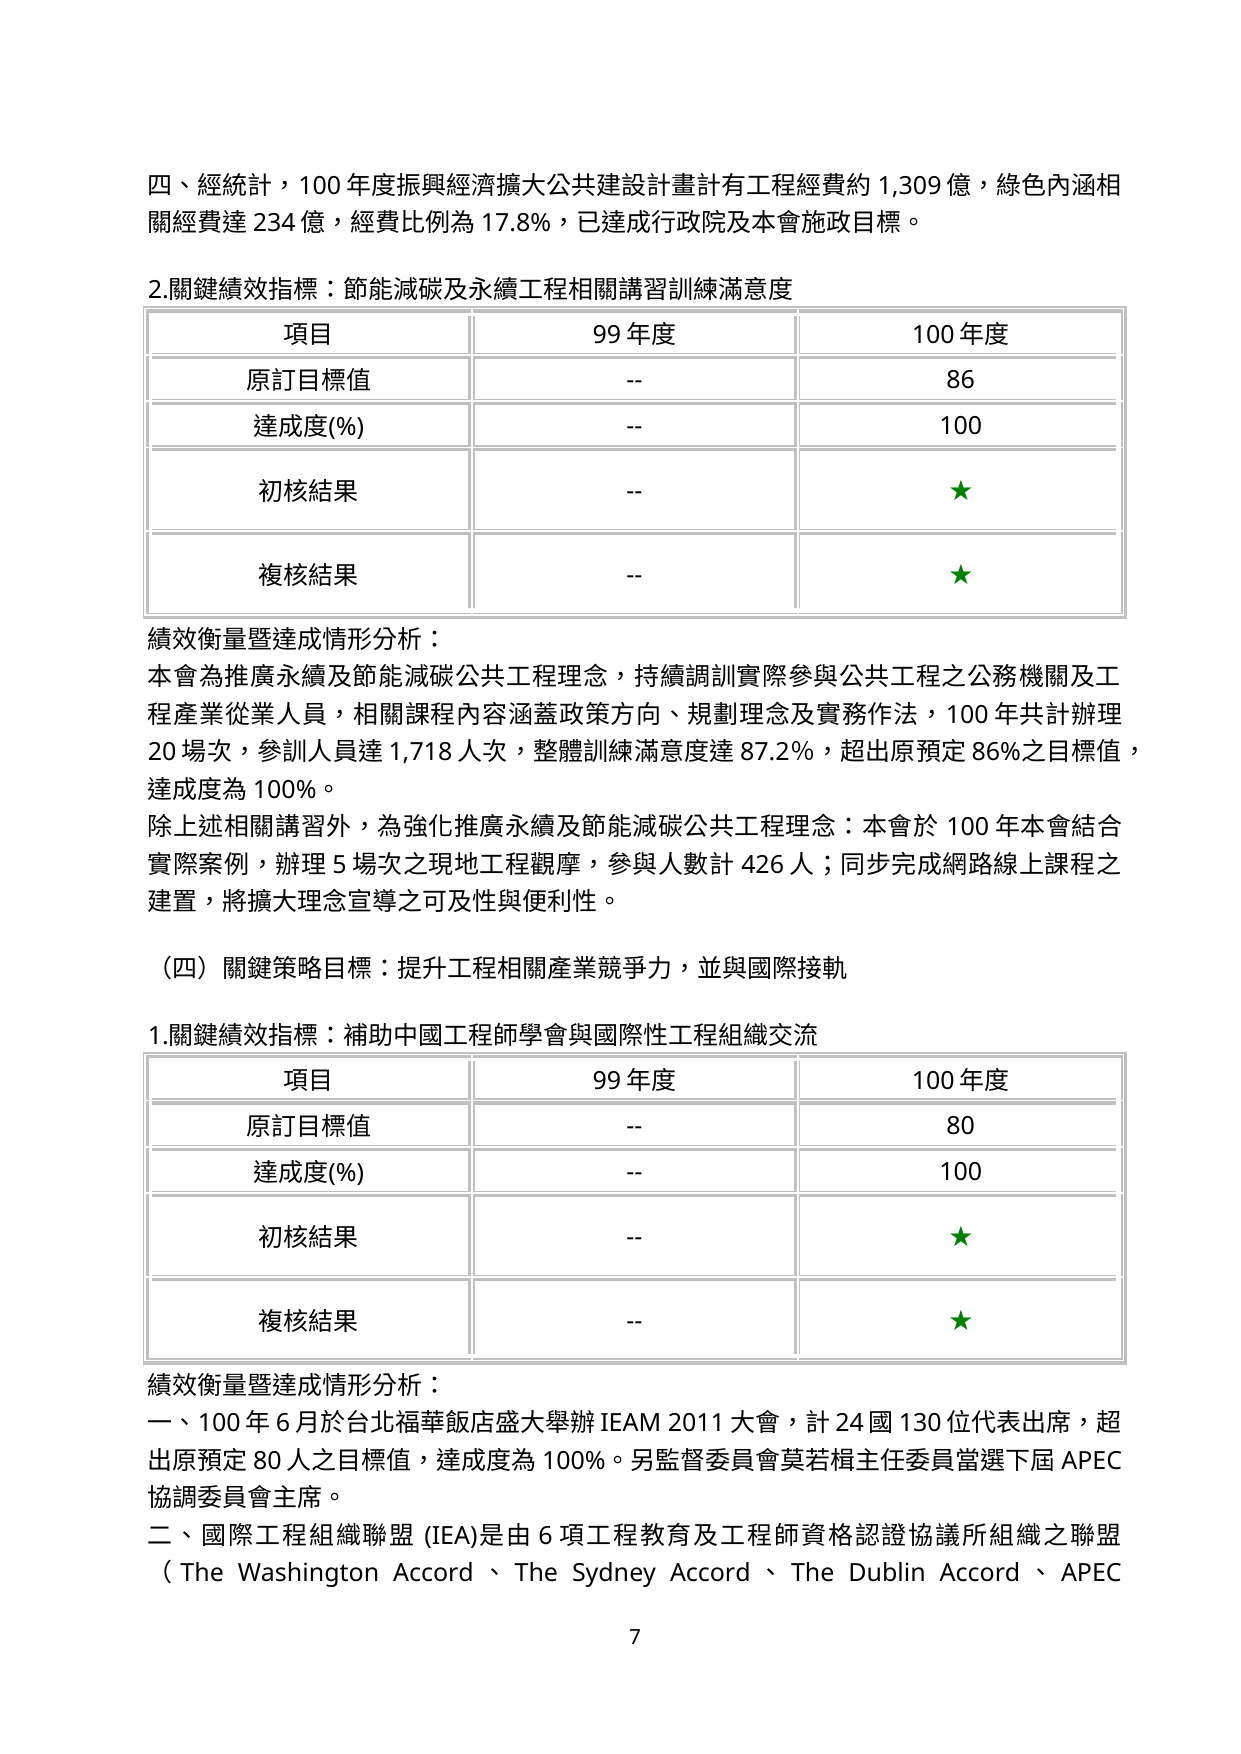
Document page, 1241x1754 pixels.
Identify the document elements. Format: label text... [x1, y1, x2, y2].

table_header 項目 [149, 313, 471, 352]
text 本會為推廣永續及節能減碳公共工程理念，持續調訓實際參與公共工程之公務機關及工程產業從業人員，相關課程內容涵蓋政策方向、規劃理念及實務作法，100年共計辦理20場次，參訓人員達1,718人次，整體訓練滿意度達87.2％，超出原預定86%之目標值，達成度為100%。 [148, 656, 1122, 806]
text 一、100年6月於台北福華飯店盛大舉辦IEAM 2011大會，計24國130位代表出席，超出原預定80人之目標值，達成度為100%。另監督委員會莫若楫主任委員當選下屆APEC協調委員會主席。 [148, 1402, 1122, 1514]
table_cell 100 [797, 1145, 1124, 1191]
table_header 100年度 [797, 1054, 1124, 1098]
table_cell -- [471, 1275, 797, 1358]
text 績效衡量暨達成情形分析： [148, 1365, 1122, 1402]
table_cell -- [475, 1105, 794, 1144]
table_cell 原訂目標值 [146, 1098, 471, 1144]
text 四、經統計，100年度振興經濟擴大公共建設計畫計有工程經費約1,309億，綠色內涵相關經費達234億，經費比例為17.8%，已達成行政院及本會施政目標。 [148, 164, 1122, 239]
text 除上述相關講習外，為強化推廣永續及節能減碳公共工程理念：本會於100年本會結合實際案例，辦理5場次之現地工程觀摩，參與人數計426人；同步完成網路線上課程之建置，將擴大理念宣導之可及性與便利性。 [148, 806, 1122, 919]
table_cell ★ [797, 529, 1124, 612]
table_header 100年度 [797, 308, 1124, 352]
table_cell 複核結果 [146, 529, 471, 612]
table_cell 100 [797, 399, 1124, 445]
table_cell 達成度(%) [146, 1145, 471, 1191]
table_cell 複核結果 [146, 1275, 471, 1358]
text 二、國際工程組織聯盟 (IEA)是由6項工程教育及工程師資格認證協議所組織之聯盟（The Washington Accord、The Sydney Accord、The Dublin Accord、APEC [148, 1514, 1122, 1589]
table_cell 80 [797, 1098, 1124, 1144]
text 1.關鍵績效指標：補助中國工程師學會與國際性工程組織交流 [148, 1014, 1122, 1052]
table_header 99年度 [471, 308, 797, 352]
table_cell -- [475, 405, 794, 445]
table_cell ★ [797, 445, 1124, 529]
table_cell 86 [797, 353, 1124, 399]
table_cell ★ [797, 1191, 1124, 1274]
table_cell 達成度(%) [146, 399, 471, 445]
table_cell -- [475, 1197, 794, 1274]
table_cell -- [475, 451, 794, 529]
table_cell -- [471, 529, 797, 612]
text （四）關鍵策略目標：提升工程相關產業競爭力，並與國際接軌 [148, 948, 1122, 985]
table_cell 原訂目標值 [146, 353, 471, 399]
text 績效衡量暨達成情形分析： [148, 619, 1122, 656]
text 2.關鍵績效指標：節能減碳及永續工程相關講習訓練滿意度 [148, 269, 1122, 306]
table_cell -- [475, 1151, 794, 1191]
table_cell 初核結果 [146, 1191, 471, 1274]
table_cell 初核結果 [146, 445, 471, 529]
table_header 項目 [149, 1058, 471, 1098]
table_cell -- [475, 359, 794, 399]
table_cell ★ [797, 1275, 1124, 1358]
table_header 99年度 [471, 1054, 797, 1098]
